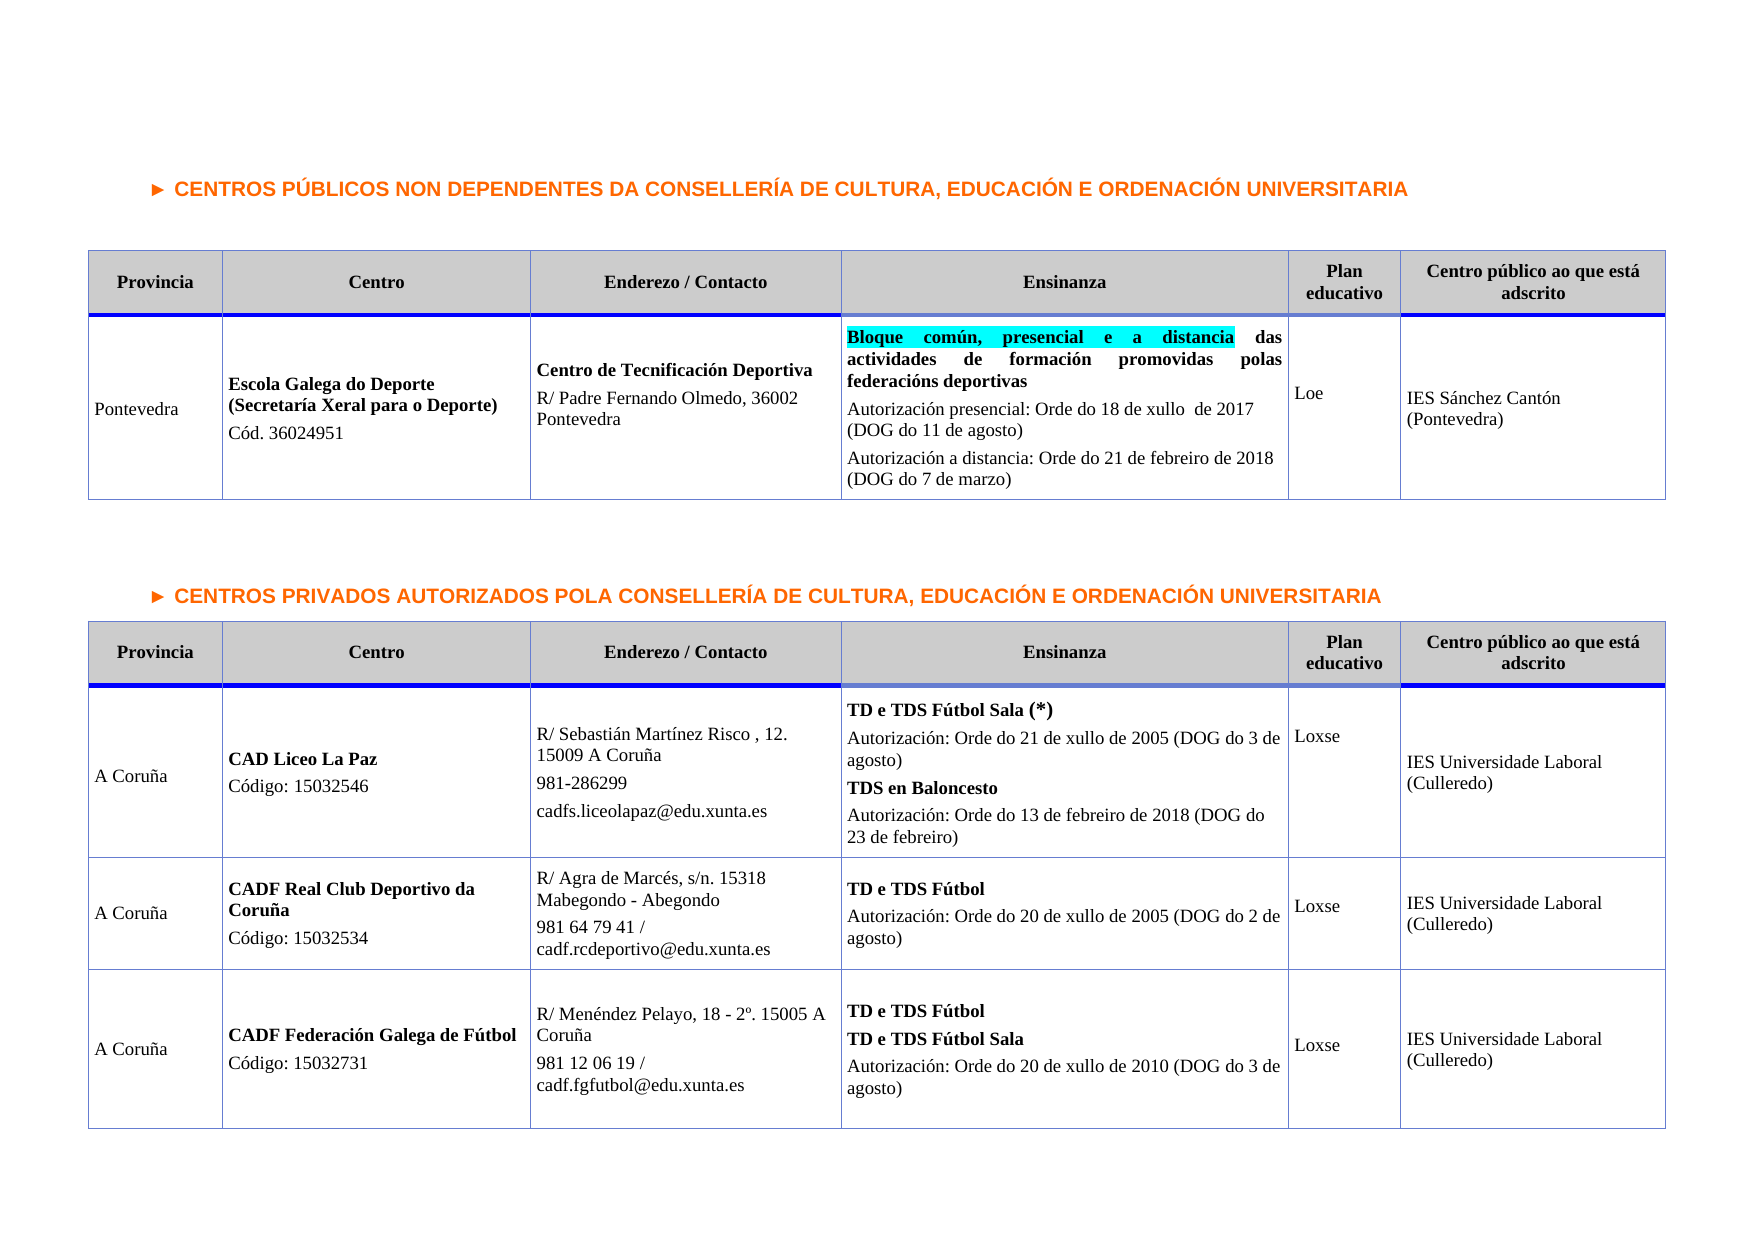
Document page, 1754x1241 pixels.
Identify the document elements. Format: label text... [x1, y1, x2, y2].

table_cell IES Sánchez Cantón (Pontevedra) [1401, 317, 1665, 499]
table_cell A Coruña [89, 970, 222, 1128]
table_cell R/ Menéndez Pelayo, 18 - 2º. 15005 A Coruña 981 12 06 19 / cadf.fgfutbol@edu.xunta.es [531, 970, 841, 1128]
table_cell TD e TDS Fútbol TD e TDS Fútbol Sala Autorización: Orde do 20 de xullo de 2010 (DOG do 3 de agosto) [842, 970, 1288, 1128]
table_cell Loxse [1289, 688, 1400, 857]
table_cell A Coruña [89, 858, 222, 968]
table_cell CADF Federación Galega de Fútbol Código: 15032731 [223, 970, 530, 1128]
table_cell A Coruña [89, 688, 222, 857]
table_header Ensinanza [842, 251, 1288, 313]
table_header Enderezo / Contacto [531, 622, 841, 683]
table_cell CADF Real Club Deportivo da Coruña Código: 15032534 [223, 858, 530, 968]
text ► CENTROS PÚBLICOS NON DEPENDENTES DA CONSELLERÍA DE CULTURA, EDUCACIÓN E ORDENACIÓN UNIVERSITARIA [148, 177, 1606, 201]
table_cell Centro de Tecnificación Deportiva R/ Padre Fernando Olmedo, 36002 Pontevedra [531, 317, 841, 499]
table_cell Pontevedra [89, 317, 222, 499]
table_header Centro [223, 622, 530, 683]
table_header Centro público ao que está adscrito [1401, 251, 1665, 313]
table_cell CAD Liceo La Paz Código: 15032546 [223, 688, 530, 857]
table_cell R/ Agra de Marcés, s/n. 15318 Mabegondo - Abegondo 981 64 79 41 / cadf.rcdeportivo@edu.xunta.es [531, 858, 841, 968]
table_cell TD e TDS Fútbol Autorización: Orde do 20 de xullo de 2005 (DOG do 2 de agosto) [842, 858, 1288, 968]
table_cell IES Universidade Laboral (Culleredo) [1401, 970, 1665, 1128]
text ► CENTROS PRIVADOS AUTORIZADOS POLA CONSELLERÍA DE CULTURA, EDUCACIÓN E ORDENACIÓN UNIVERSITARIA [148, 584, 1606, 608]
table_header Plan educativo [1289, 622, 1400, 683]
table_cell IES Universidade Laboral (Culleredo) [1401, 858, 1665, 968]
table_cell TD e TDS Fútbol Sala (*) Autorización: Orde do 21 de xullo de 2005 (DOG do 3 de agosto) TDS en Baloncesto Autorización: Orde do 13 de febreiro de 2018 (DOG do 23 de febreiro) [842, 688, 1288, 857]
table_header Enderezo / Contacto [531, 251, 841, 313]
table_cell Loxse [1289, 970, 1400, 1128]
table_header Plan educativo [1289, 251, 1400, 313]
table_cell Loxse [1289, 858, 1400, 968]
table_header Provincia [89, 622, 222, 683]
table_cell R/ Sebastián Martínez Risco , 12. 15009 A Coruña 981-286299 cadfs.liceolapaz@edu.xunta.es [531, 688, 841, 857]
table_header Ensinanza [842, 622, 1288, 683]
table_header Provincia [89, 251, 222, 313]
table_header Centro [223, 251, 530, 313]
table_cell IES Universidade Laboral (Culleredo) [1401, 688, 1665, 857]
table_cell Escola Galega do Deporte (Secretaría Xeral para o Deporte) Cód. 36024951 [223, 317, 530, 499]
table_cell Loe [1289, 317, 1400, 499]
table_header Centro público ao que está adscrito [1401, 622, 1665, 683]
table_cell Bloque común, presencial e a distancia das actividades de formación promovidas polas federacións deportivas Autorización presencial: Orde do 18 de xullo de 2017 (DOG do 11 de agosto) Autorización a distancia: Orde do 21 de febreiro de 2018 (DOG do 7 de marzo) [842, 317, 1288, 499]
